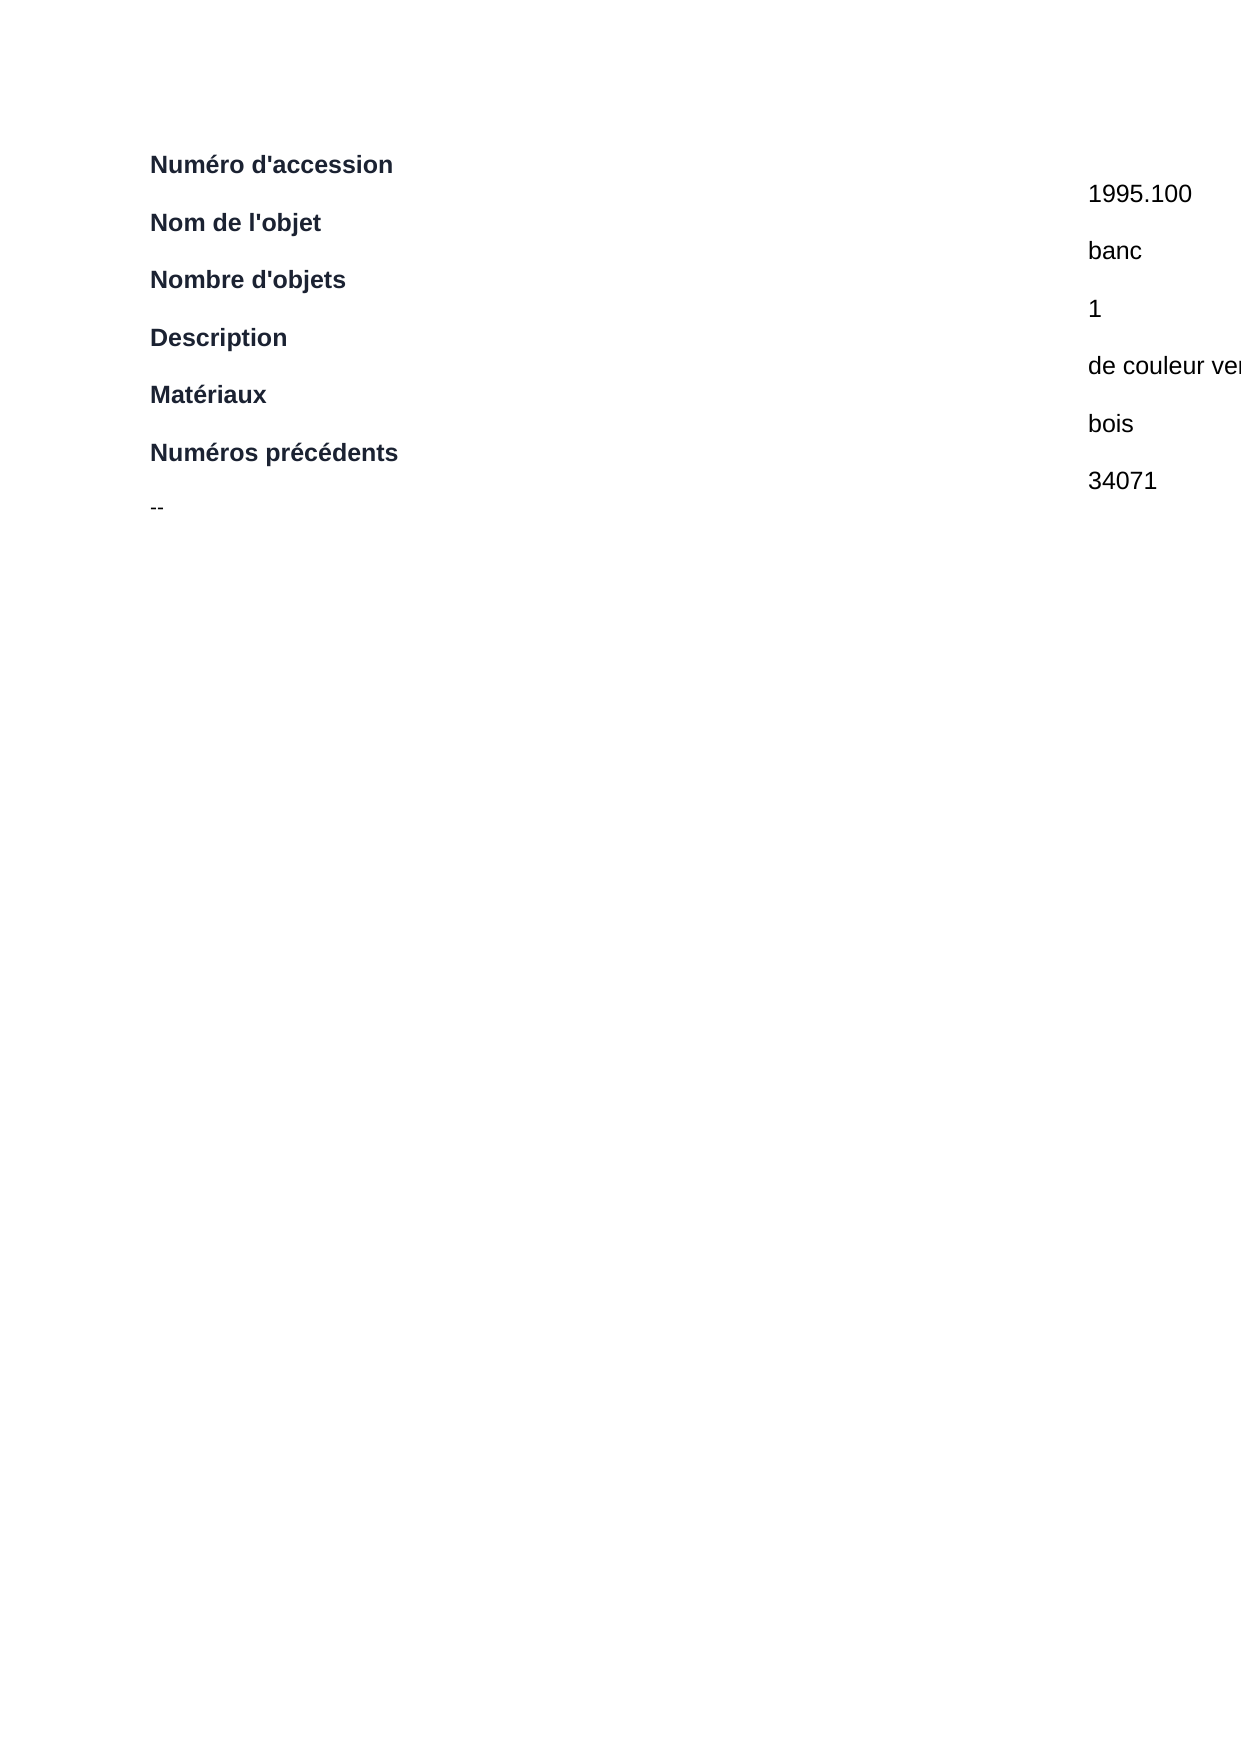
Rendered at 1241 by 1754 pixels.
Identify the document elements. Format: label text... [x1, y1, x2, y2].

text 34071 [1088, 466, 1240, 495]
text de couleur verte. Quatre pattes. Siège rectangulaire. Quatre barreaux de renforcement [1088, 351, 1240, 380]
text Nombre d'objets [150, 265, 1090, 294]
text Nom de l'objet [150, 207, 1090, 236]
text Matériaux [150, 380, 1090, 409]
text Numéro d'accession [150, 150, 1090, 179]
text bois [1088, 409, 1240, 437]
text Description [150, 322, 1090, 351]
text banc [1088, 236, 1240, 265]
text 1 [1088, 294, 1240, 322]
text 1995.100 [1088, 179, 1240, 207]
text -- [150, 495, 1090, 519]
text Numéros précédents [150, 437, 1090, 466]
